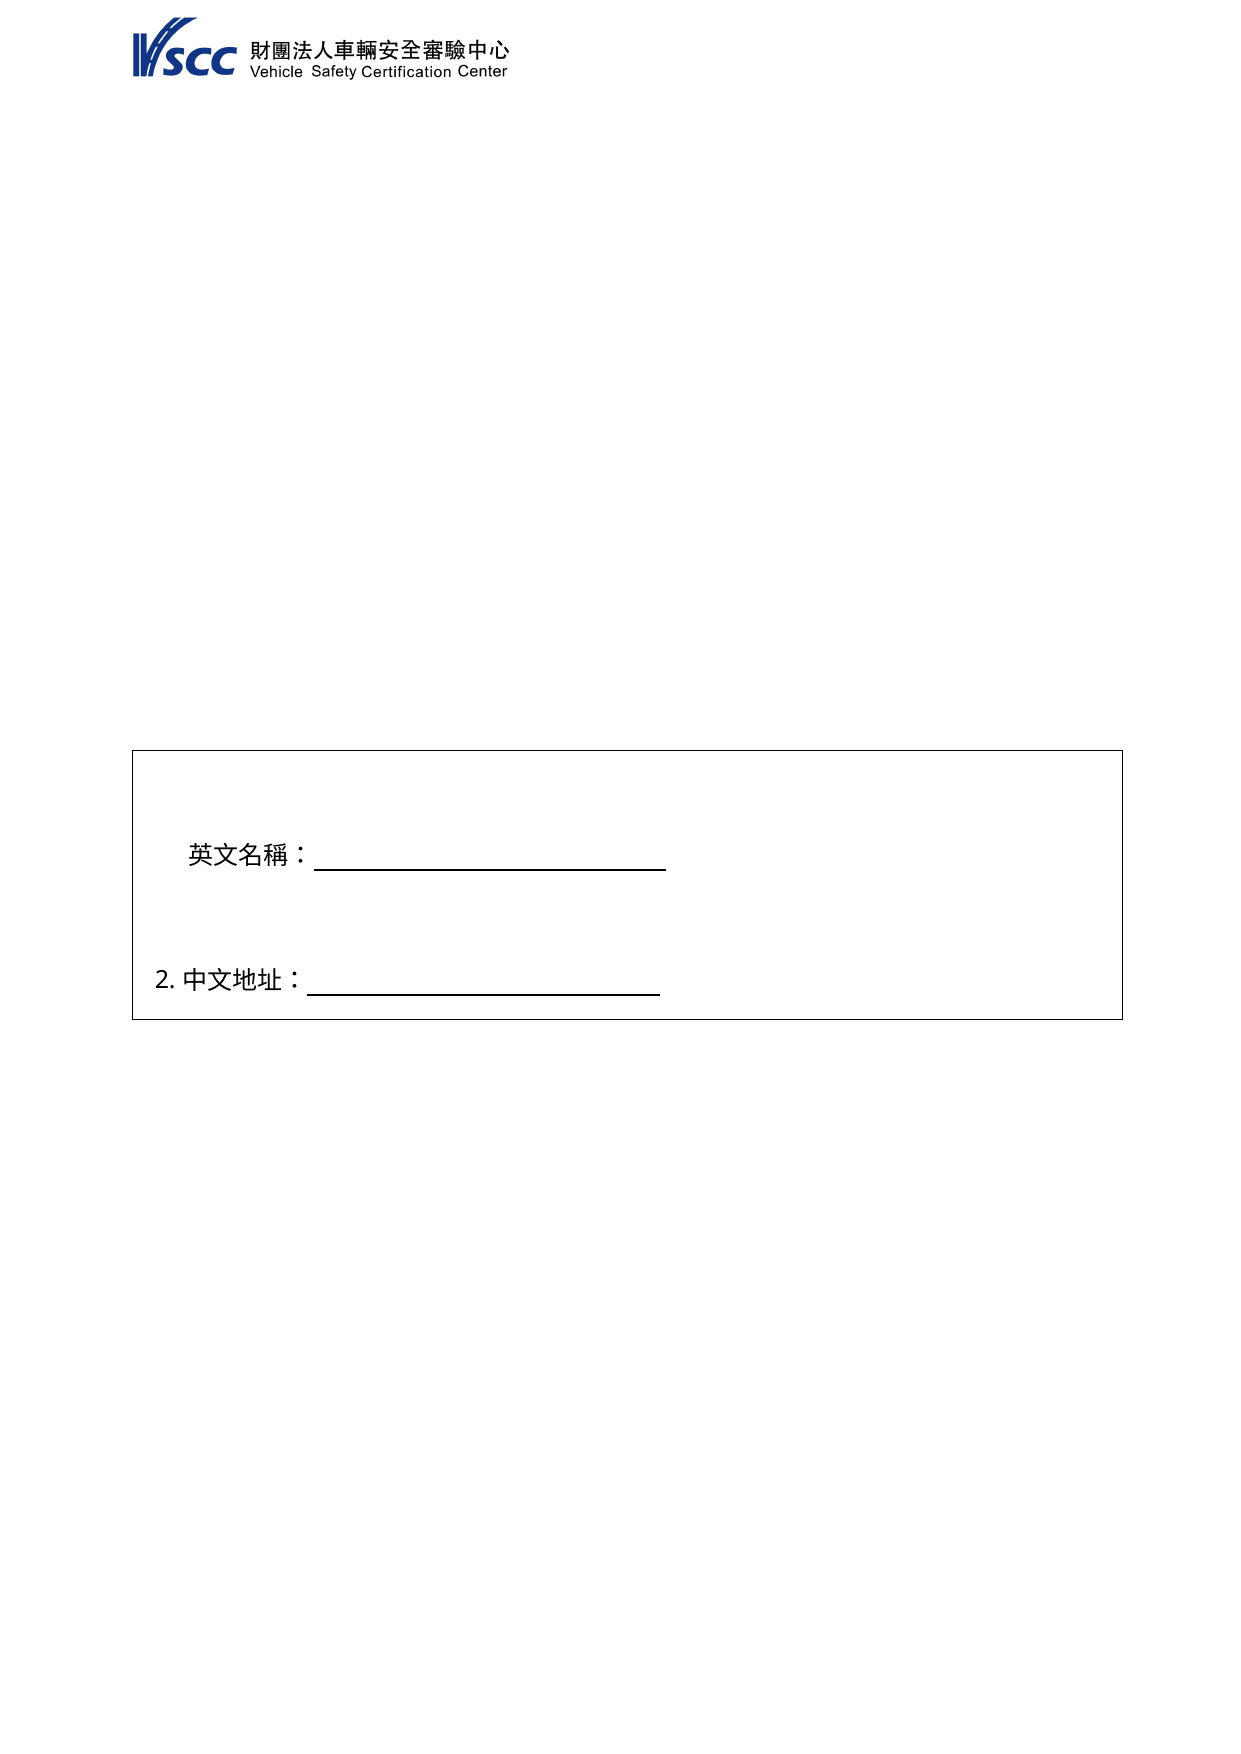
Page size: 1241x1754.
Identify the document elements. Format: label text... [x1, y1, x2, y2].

table_cell 英文名稱： 2. 中文地址： [133, 751, 1122, 1018]
